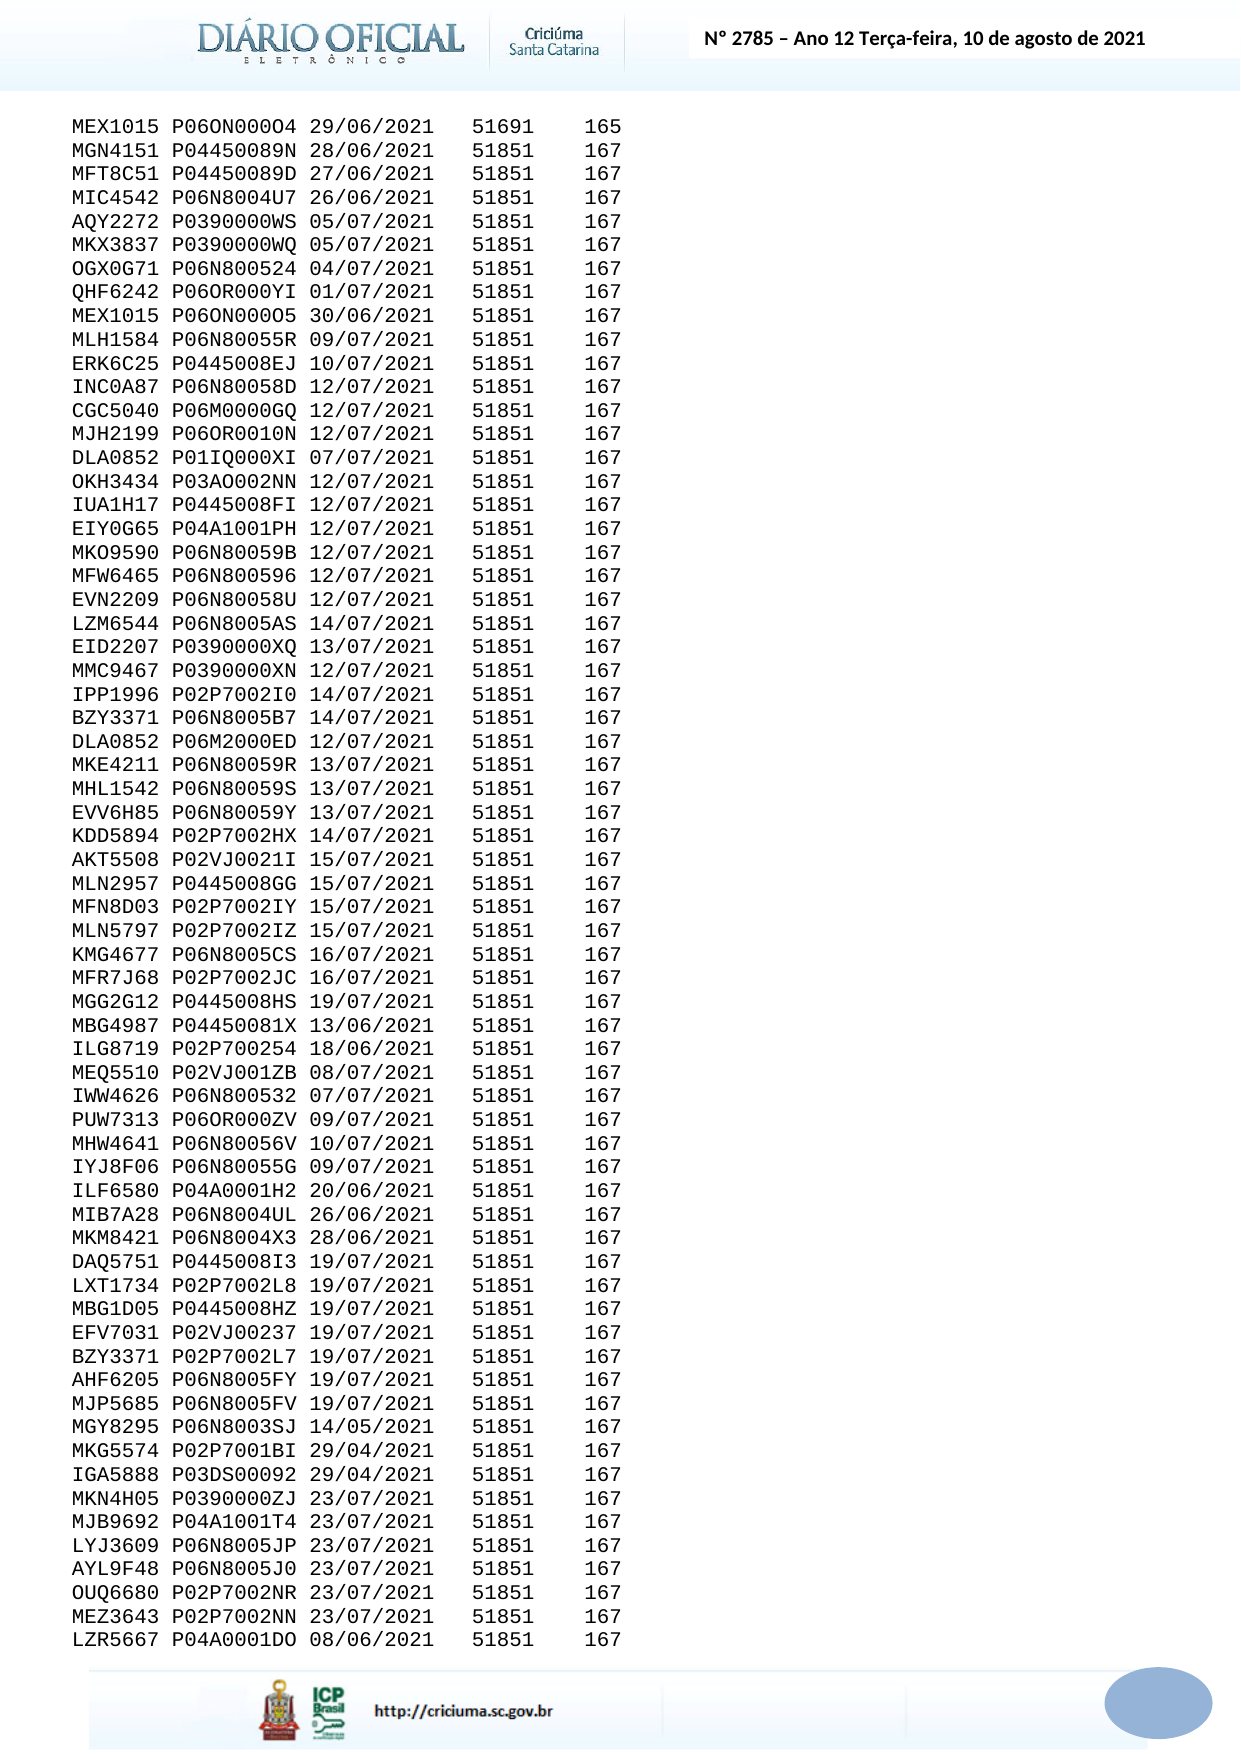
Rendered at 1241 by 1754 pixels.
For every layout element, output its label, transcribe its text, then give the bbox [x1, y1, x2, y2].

text MFW6465 P06N800596 12/07/2021 51851 167 [59, 565, 1181, 589]
text ERK6C25 P0445008EJ 10/07/2021 51851 167 [59, 352, 1181, 376]
text LXT1734 P02P7002L8 19/07/2021 51851 167 [59, 1275, 1181, 1298]
text EVV6H85 P06N80059Y 13/07/2021 51851 167 [59, 802, 1181, 825]
text MEX1015 P06ON000O5 30/06/2021 51851 167 [59, 305, 1181, 329]
text LZM6544 P06N8005AS 14/07/2021 51851 167 [59, 613, 1181, 636]
text AHF6205 P06N8005FY 19/07/2021 51851 167 [59, 1369, 1181, 1393]
text MFR7J68 P02P7002JC 16/07/2021 51851 167 [59, 967, 1181, 991]
text MBG4987 P04450081X 13/06/2021 51851 167 [59, 1014, 1181, 1038]
text LYJ3609 P06N8005JP 23/07/2021 51851 167 [59, 1535, 1181, 1558]
text MGY8295 P06N8003SJ 14/05/2021 51851 167 [59, 1417, 1181, 1440]
text KMG4677 P06N8005CS 16/07/2021 51851 167 [59, 944, 1181, 967]
text AYL9F48 P06N8005J0 23/07/2021 51851 167 [59, 1558, 1181, 1582]
text MBG1D05 P0445008HZ 19/07/2021 51851 167 [59, 1298, 1181, 1322]
text BZY3371 P06N8005B7 14/07/2021 51851 167 [59, 707, 1181, 731]
text MGN4151 P04450089N 28/06/2021 51851 167 [59, 140, 1181, 163]
text IWW4626 P06N800532 07/07/2021 51851 167 [59, 1086, 1181, 1109]
text QHF6242 P06OR000YI 01/07/2021 51851 167 [59, 282, 1181, 305]
text MKE4211 P06N80059R 13/07/2021 51851 167 [59, 754, 1181, 778]
text MMC9467 P0390000XN 12/07/2021 51851 167 [59, 660, 1181, 683]
text MJB9692 P04A1001T4 23/07/2021 51851 167 [59, 1511, 1181, 1535]
text IGA5888 P03DS00092 29/04/2021 51851 167 [59, 1464, 1181, 1487]
text EFV7031 P02VJ00237 19/07/2021 51851 167 [59, 1322, 1181, 1346]
text MGG2G12 P0445008HS 19/07/2021 51851 167 [59, 991, 1181, 1014]
text EID2207 P0390000XQ 13/07/2021 51851 167 [59, 636, 1181, 660]
text AQY2272 P0390000WS 05/07/2021 51851 167 [59, 211, 1181, 234]
text DLA0852 P01IQ000XI 07/07/2021 51851 167 [59, 447, 1181, 471]
text MLN2957 P0445008GG 15/07/2021 51851 167 [59, 873, 1181, 896]
text MKM8421 P06N8004X3 28/06/2021 51851 167 [59, 1227, 1181, 1251]
text MKX3837 P0390000WQ 05/07/2021 51851 167 [59, 234, 1181, 258]
text OKH3434 P03AO002NN 12/07/2021 51851 167 [59, 471, 1181, 494]
text DLA0852 P06M2000ED 12/07/2021 51851 167 [59, 731, 1181, 754]
text MHW4641 P06N80056V 10/07/2021 51851 167 [59, 1133, 1181, 1156]
text MEX1015 P06ON000O4 29/06/2021 51691 165 [59, 116, 1181, 140]
text BZY3371 P02P7002L7 19/07/2021 51851 167 [59, 1346, 1181, 1369]
text DAQ5751 P0445008I3 19/07/2021 51851 167 [59, 1251, 1181, 1275]
text MLH1584 P06N80055R 09/07/2021 51851 167 [59, 329, 1181, 352]
text MKO9590 P06N80059B 12/07/2021 51851 167 [59, 542, 1181, 565]
text MJH2199 P06OR0010N 12/07/2021 51851 167 [59, 423, 1181, 447]
text MJP5685 P06N8005FV 19/07/2021 51851 167 [59, 1393, 1181, 1417]
text MLN5797 P02P7002IZ 15/07/2021 51851 167 [59, 920, 1181, 944]
text OUQ6680 P02P7002NR 23/07/2021 51851 167 [59, 1582, 1181, 1606]
text IYJ8F06 P06N80055G 09/07/2021 51851 167 [59, 1156, 1181, 1180]
text KDD5894 P02P7002HX 14/07/2021 51851 167 [59, 825, 1181, 849]
text MHL1542 P06N80059S 13/07/2021 51851 167 [59, 778, 1181, 802]
text AKT5508 P02VJ0021I 15/07/2021 51851 167 [59, 849, 1181, 873]
text MIB7A28 P06N8004UL 26/06/2021 51851 167 [59, 1204, 1181, 1227]
text MEZ3643 P02P7002NN 23/07/2021 51851 167 [59, 1606, 1181, 1629]
text MKN4H05 P0390000ZJ 23/07/2021 51851 167 [59, 1487, 1181, 1511]
text ILG8719 P02P700254 18/06/2021 51851 167 [59, 1038, 1181, 1062]
text IPP1996 P02P7002I0 14/07/2021 51851 167 [59, 683, 1181, 707]
text MKG5574 P02P7001BI 29/04/2021 51851 167 [59, 1440, 1181, 1464]
text MEQ5510 P02VJ001ZB 08/07/2021 51851 167 [59, 1062, 1181, 1086]
text LZR5667 P04A0001DO 08/06/2021 51851 167 [59, 1629, 1181, 1653]
text PUW7313 P06OR000ZV 09/07/2021 51851 167 [59, 1109, 1181, 1133]
text IUA1H17 P0445008FI 12/07/2021 51851 167 [59, 494, 1181, 518]
text INC0A87 P06N80058D 12/07/2021 51851 167 [59, 376, 1181, 400]
text MFT8C51 P04450089D 27/06/2021 51851 167 [59, 163, 1181, 187]
text OGX0G71 P06N800524 04/07/2021 51851 167 [59, 258, 1181, 282]
text EVN2209 P06N80058U 12/07/2021 51851 167 [59, 589, 1181, 613]
text CGC5040 P06M0000GQ 12/07/2021 51851 167 [59, 400, 1181, 423]
text ILF6580 P04A0001H2 20/06/2021 51851 167 [59, 1180, 1181, 1204]
text EIY0G65 P04A1001PH 12/07/2021 51851 167 [59, 518, 1181, 542]
text MIC4542 P06N8004U7 26/06/2021 51851 167 [59, 187, 1181, 211]
text MFN8D03 P02P7002IY 15/07/2021 51851 167 [59, 896, 1181, 920]
